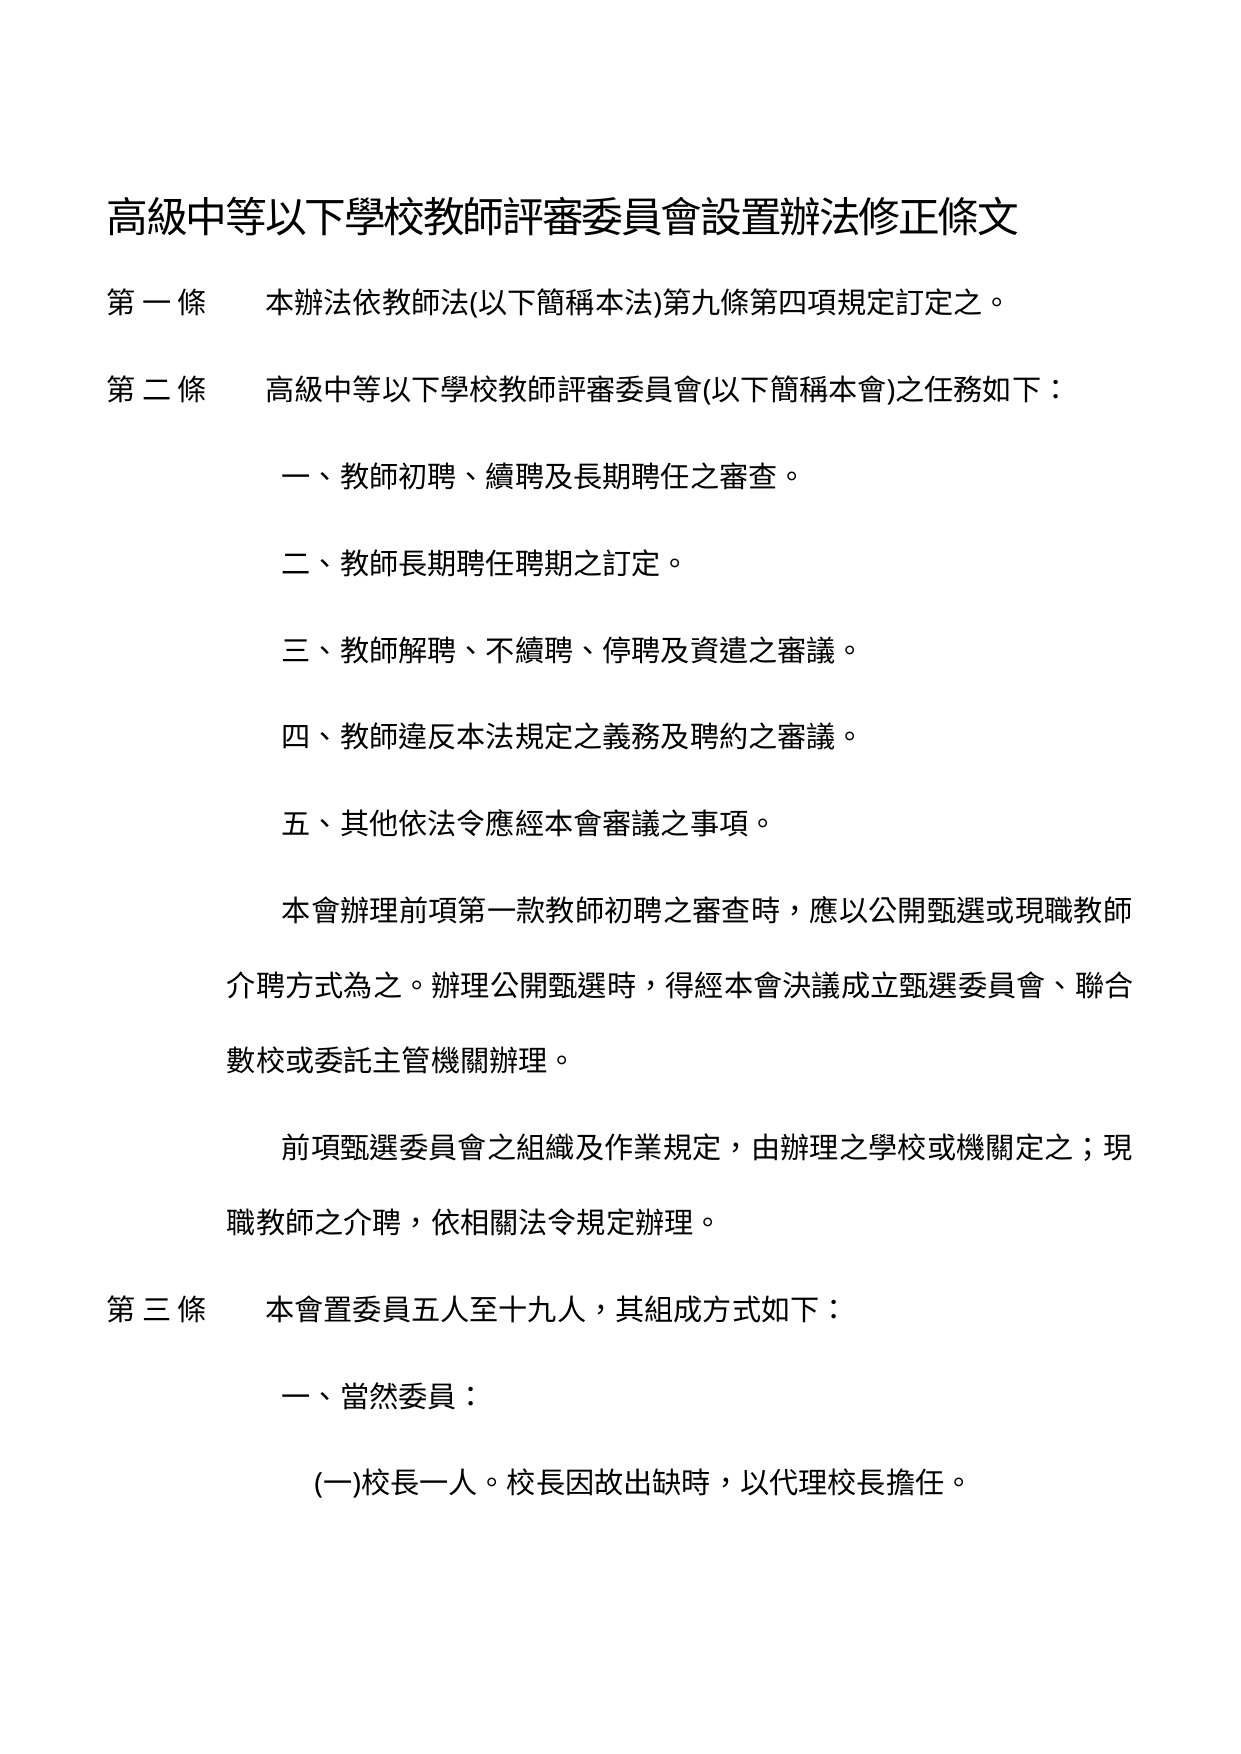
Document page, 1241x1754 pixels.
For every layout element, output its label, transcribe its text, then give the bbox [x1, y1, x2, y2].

text 一、教師初聘、續聘及長期聘任之審查。 [281, 437, 1134, 512]
text 高級中等以下學校教師評審委員會設置辦法修正條文 [106, 176, 1140, 251]
text 三、教師解聘、不續聘、停聘及資遣之審議。 [281, 611, 1134, 686]
text 一、當然委員： [281, 1357, 1134, 1432]
text 第 二 條 高級中等以下學校教師評審委員會(以下簡稱本會)之任務如下： [106, 350, 1134, 425]
text (一)校長一人。校長因故出缺時，以代理校長擔任。 [314, 1444, 1134, 1519]
text 本會辦理前項第一款教師初聘之審查時，應以公開甄選或現職教師介聘方式為之。辦理公開甄選時，得經本會決議成立甄選委員會、聯合數校或委託主管機關辦理。 [227, 871, 1134, 1096]
text 前項甄選委員會之組織及作業規定，由辦理之學校或機關定之；現職教師之介聘，依相關法令規定辦理。 [227, 1108, 1134, 1258]
text 二、教師長期聘任聘期之訂定。 [281, 524, 1134, 599]
text 五、其他依法令應經本會審議之事項。 [281, 784, 1134, 859]
text 第 一 條 本辦法依教師法(以下簡稱本法)第九條第四項規定訂定之。 [106, 263, 1134, 338]
text 四、教師違反本法規定之義務及聘約之審議。 [281, 698, 1134, 773]
text 第 三 條 本會置委員五人至十九人，其組成方式如下： [106, 1270, 1134, 1345]
